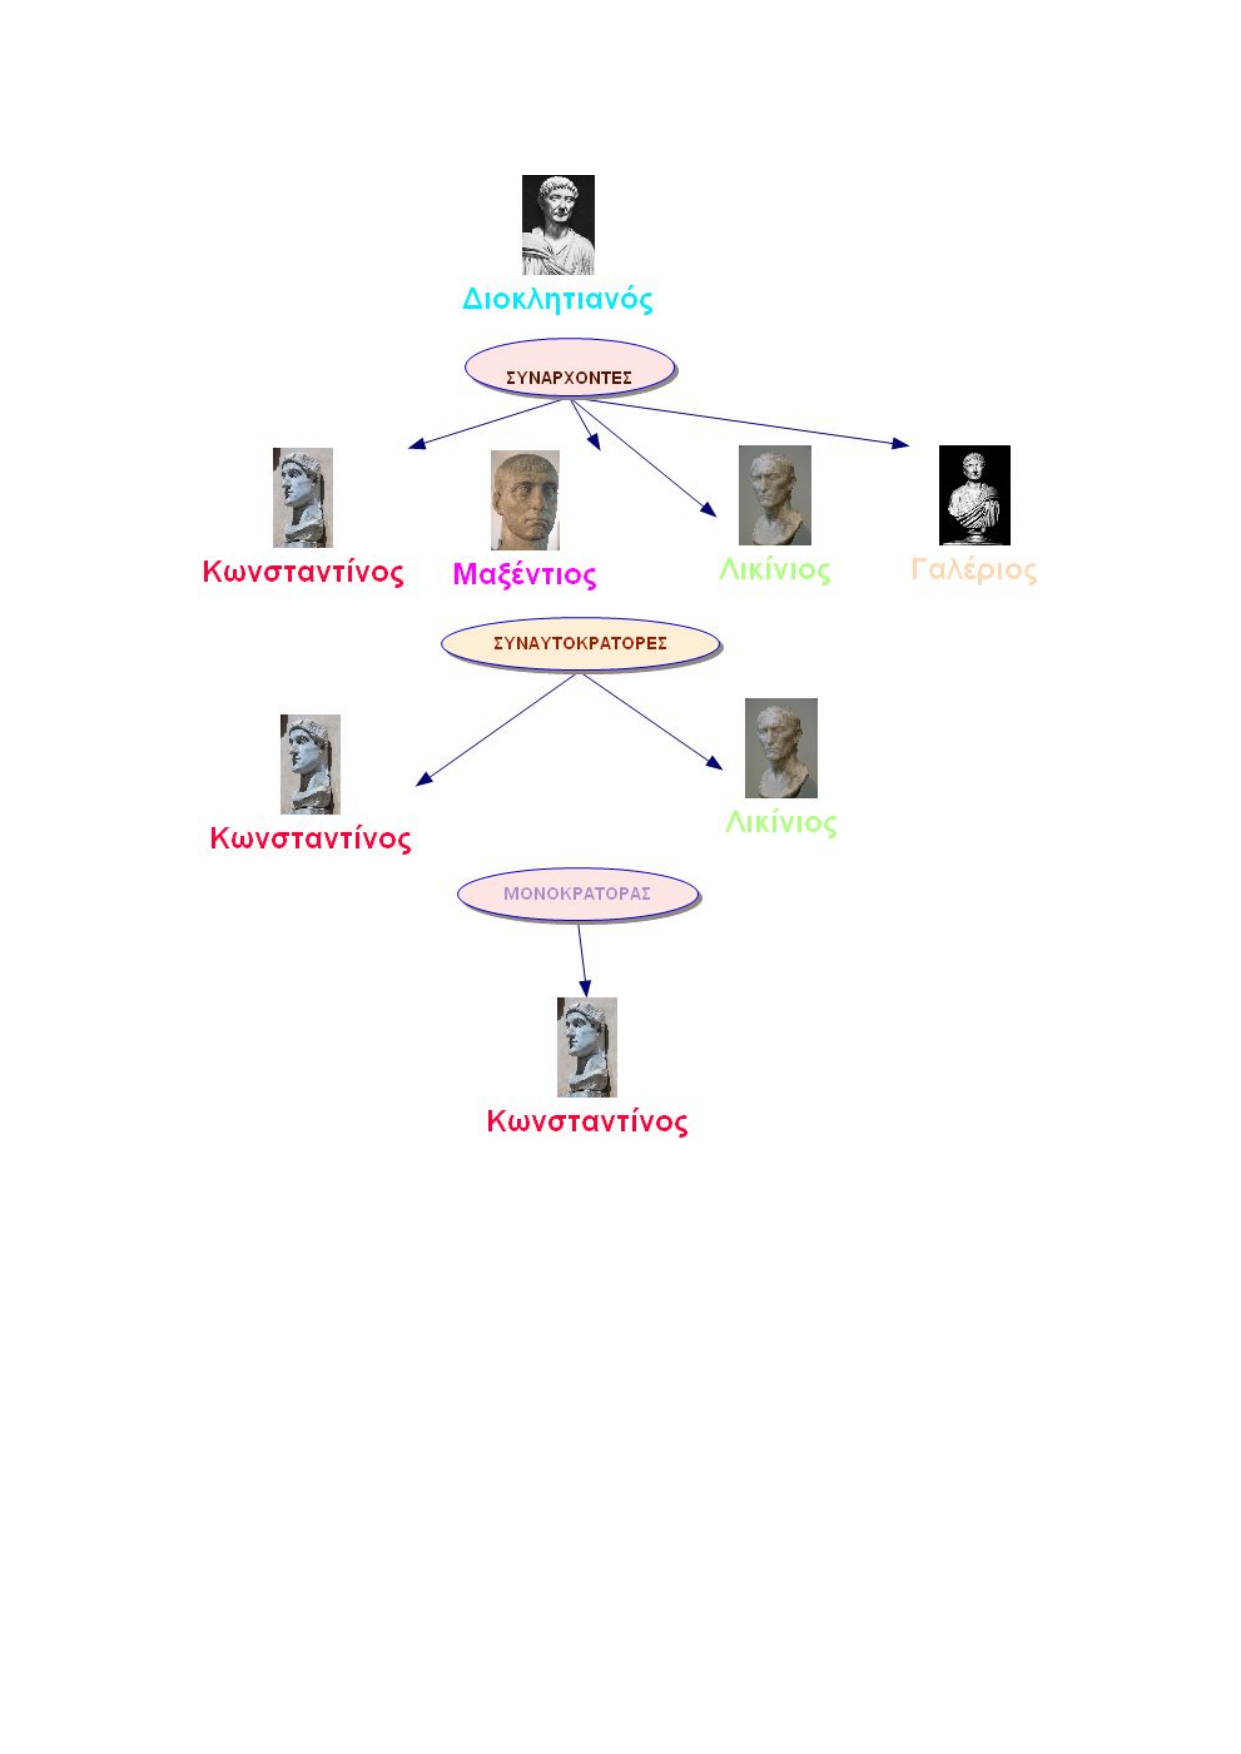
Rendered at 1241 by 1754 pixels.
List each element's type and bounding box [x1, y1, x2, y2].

picture [198, 175, 1042, 1139]
